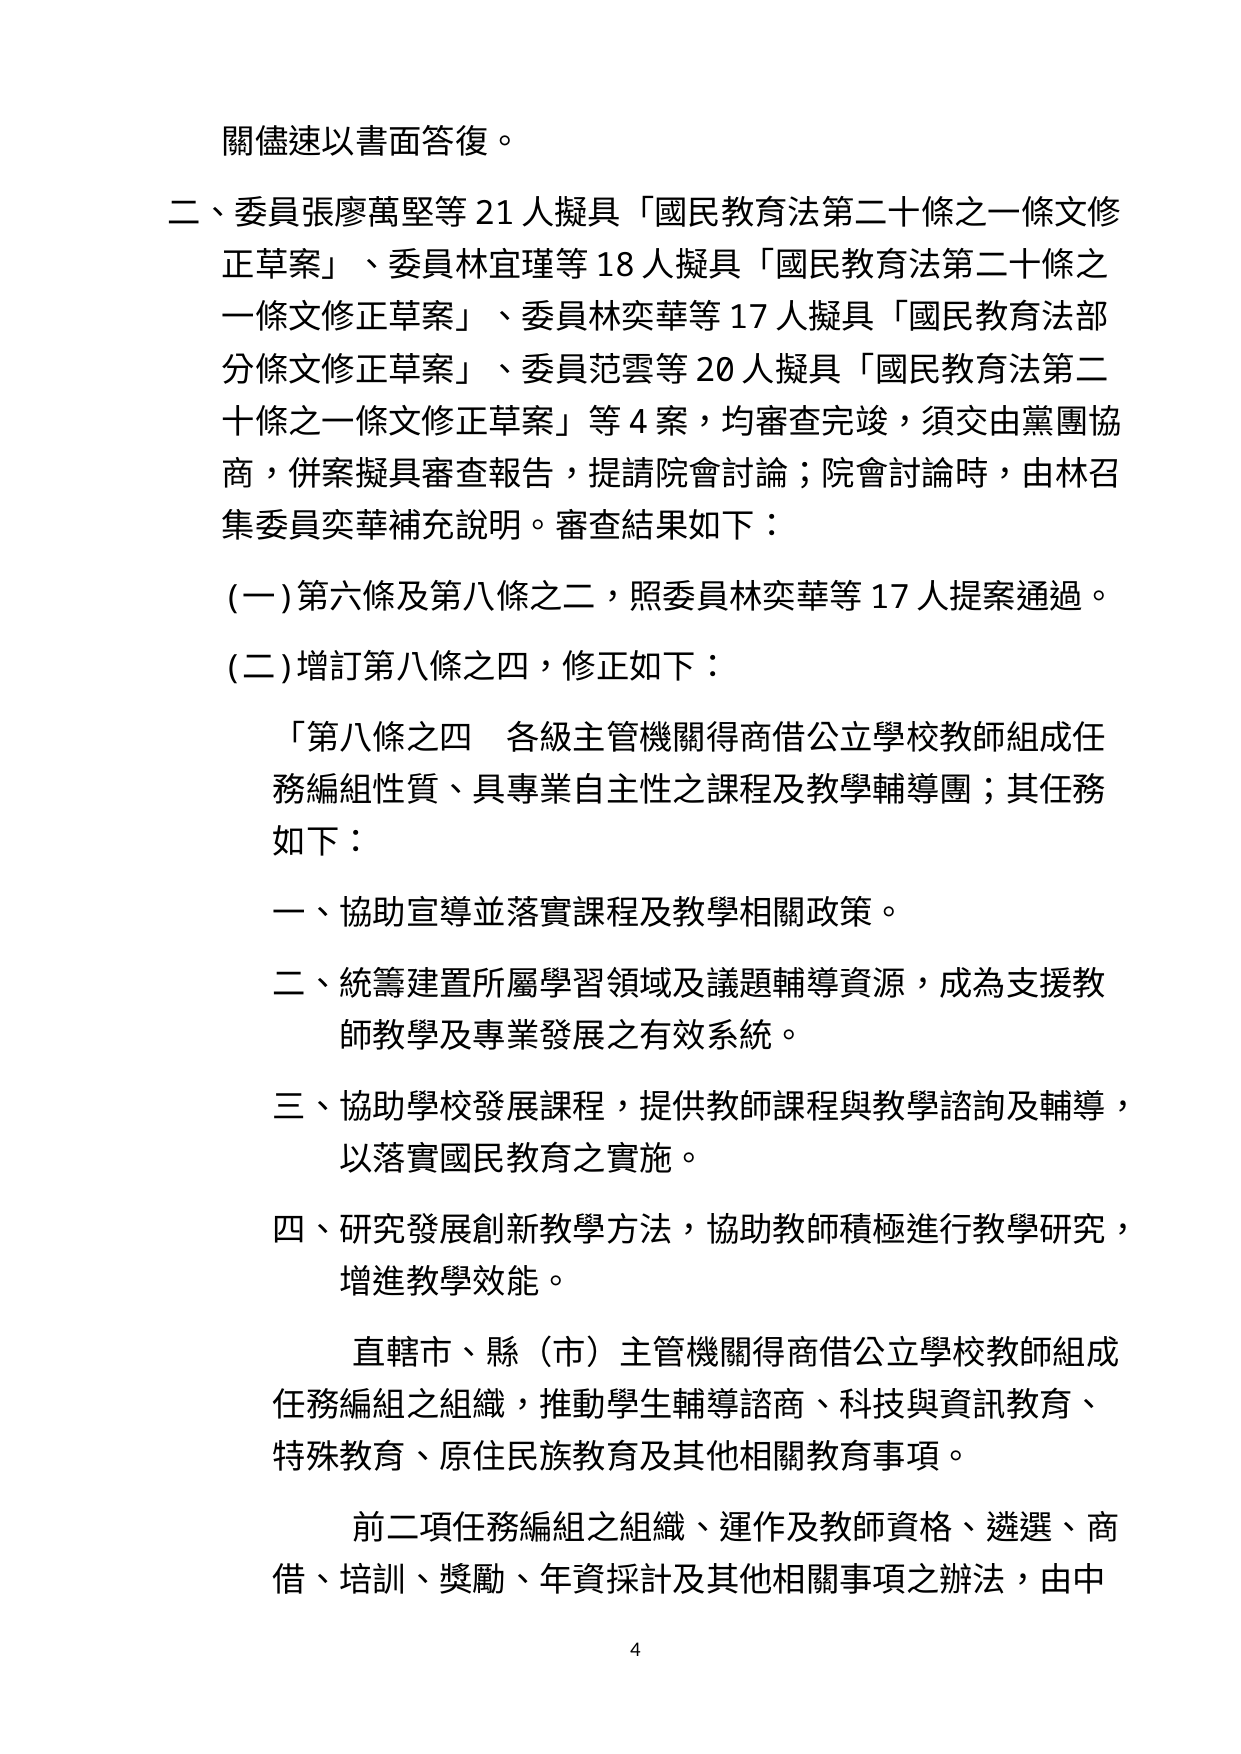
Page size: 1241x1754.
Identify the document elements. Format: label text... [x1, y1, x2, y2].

text 「第八條之四 各級主管機關得商借公立學校教師組成任務編組性質、具專業自主性之課程及教學輔導團；其任務如下： [273, 708, 1122, 864]
text 四、研究發展創新教學方法，協助教師積極進行教學研究，增進教學效能。 [273, 1200, 1122, 1304]
text 二、委員張廖萬堅等21人擬具「國民教育法第二十條之一條文修正草案」、委員林宜瑾等18人擬具「國民教育法第二十條之一條文修正草案」、委員林奕華等17人擬具「國民教育法部分條文修正草案」、委員范雲等20人擬具「國民教育法第二十條之一條文修正草案」等4案，均審查完竣，須交由黨團協商，併案擬具審查報告，提請院會討論；院會討論時，由林召集委員奕華補充說明。審查結果如下： [148, 183, 1122, 548]
text (一)第六條及第八條之二，照委員林奕華等17人提案通過。 [223, 566, 1122, 618]
text 前二項任務編組之組織、運作及教師資格、遴選、商借、培訓、獎勵、年資採計及其他相關事項之辦法，由中 [273, 1498, 1122, 1602]
text 直轄市、縣（市）主管機關得商借公立學校教師組成任務編組之組織，推動學生輔導諮商、科技與資訊教育、特殊教育、原住民族教育及其他相關教育事項。 [273, 1323, 1122, 1479]
text 二、統籌建置所屬學習領域及議題輔導資源，成為支援教師教學及專業發展之有效系統。 [273, 954, 1122, 1058]
text 關儘速以書面答復。 [148, 112, 1122, 164]
text 三、協助學校發展課程，提供教師課程與教學諮詢及輔導，以落實國民教育之實施。 [273, 1077, 1122, 1181]
text 一、協助宣導並落實課程及教學相關政策。 [273, 883, 1122, 935]
text (二)增訂第八條之四，修正如下： [223, 637, 1122, 689]
